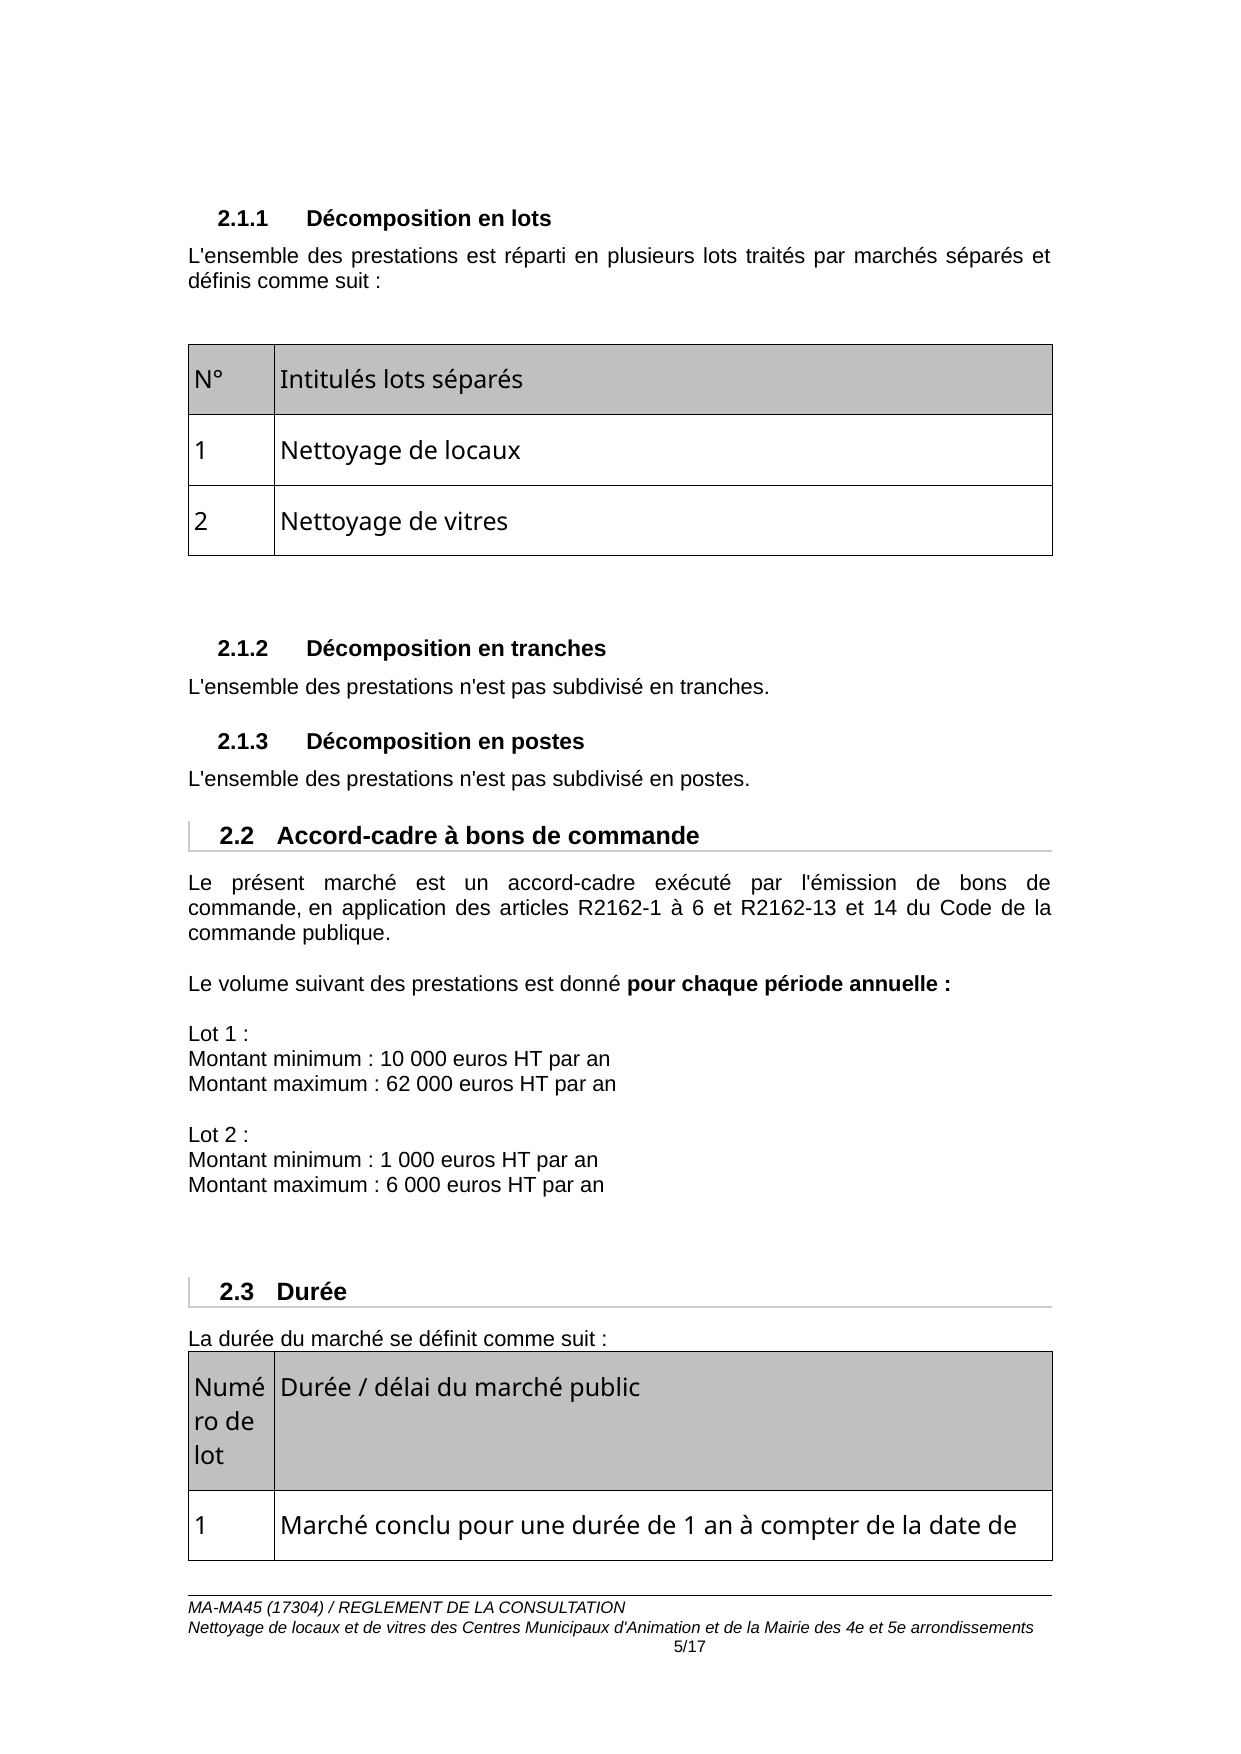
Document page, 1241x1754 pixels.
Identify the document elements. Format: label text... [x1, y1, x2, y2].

text La durée du marché se définit comme suit : [188, 1326, 1052, 1351]
table_cell Nettoyage de locaux [275, 415, 1052, 485]
subtitle Accord-cadre à bons de commande [190, 821, 1052, 850]
text Montant maximum : 62 000 euros HT par an [188, 1071, 1052, 1096]
subtitle Décomposition en postes [188, 728, 1052, 754]
text Le présent marché est un accord-cadre exécuté par l'émission de bons de commande, en application des articles R2162-1 à 6 et R2162-13 et 14 du Code de la commande publique. [188, 869, 1052, 945]
table_cell 1 [189, 1491, 274, 1560]
text Montant minimum : 1 000 euros HT par an [188, 1147, 1052, 1172]
table_cell 1 [189, 415, 274, 485]
table_cell Nettoyage de vitres [275, 486, 1052, 555]
text L'ensemble des prestations n'est pas subdivisé en postes. [188, 766, 1052, 792]
table_header Intitulés lots séparés [275, 345, 1052, 414]
text Lot 2 : [188, 1122, 1052, 1147]
table_header N° [189, 345, 274, 414]
text Lot 1 : [188, 1021, 1052, 1046]
table_cell Marché conclu pour une durée de 1 an à compter de la date de [275, 1491, 1052, 1560]
subtitle Décomposition en lots [188, 204, 1052, 231]
subtitle Durée [190, 1277, 1052, 1306]
text L'ensemble des prestations est réparti en plusieurs lots traités par marchés séparés et définis comme suit : [188, 243, 1052, 293]
text Montant minimum : 10 000 euros HT par an [188, 1046, 1052, 1071]
text L'ensemble des prestations n'est pas subdivisé en tranches. [188, 673, 1052, 699]
table_header Numéro de lot [189, 1352, 274, 1490]
text Montant maximum : 6 000 euros HT par an [188, 1172, 1052, 1197]
subtitle Décomposition en tranches [188, 635, 1052, 662]
table_cell 2 [189, 486, 274, 555]
table_header Durée / délai du marché public [275, 1352, 1052, 1490]
text Le volume suivant des prestations est donné pour chaque période annuelle : [188, 970, 1052, 996]
